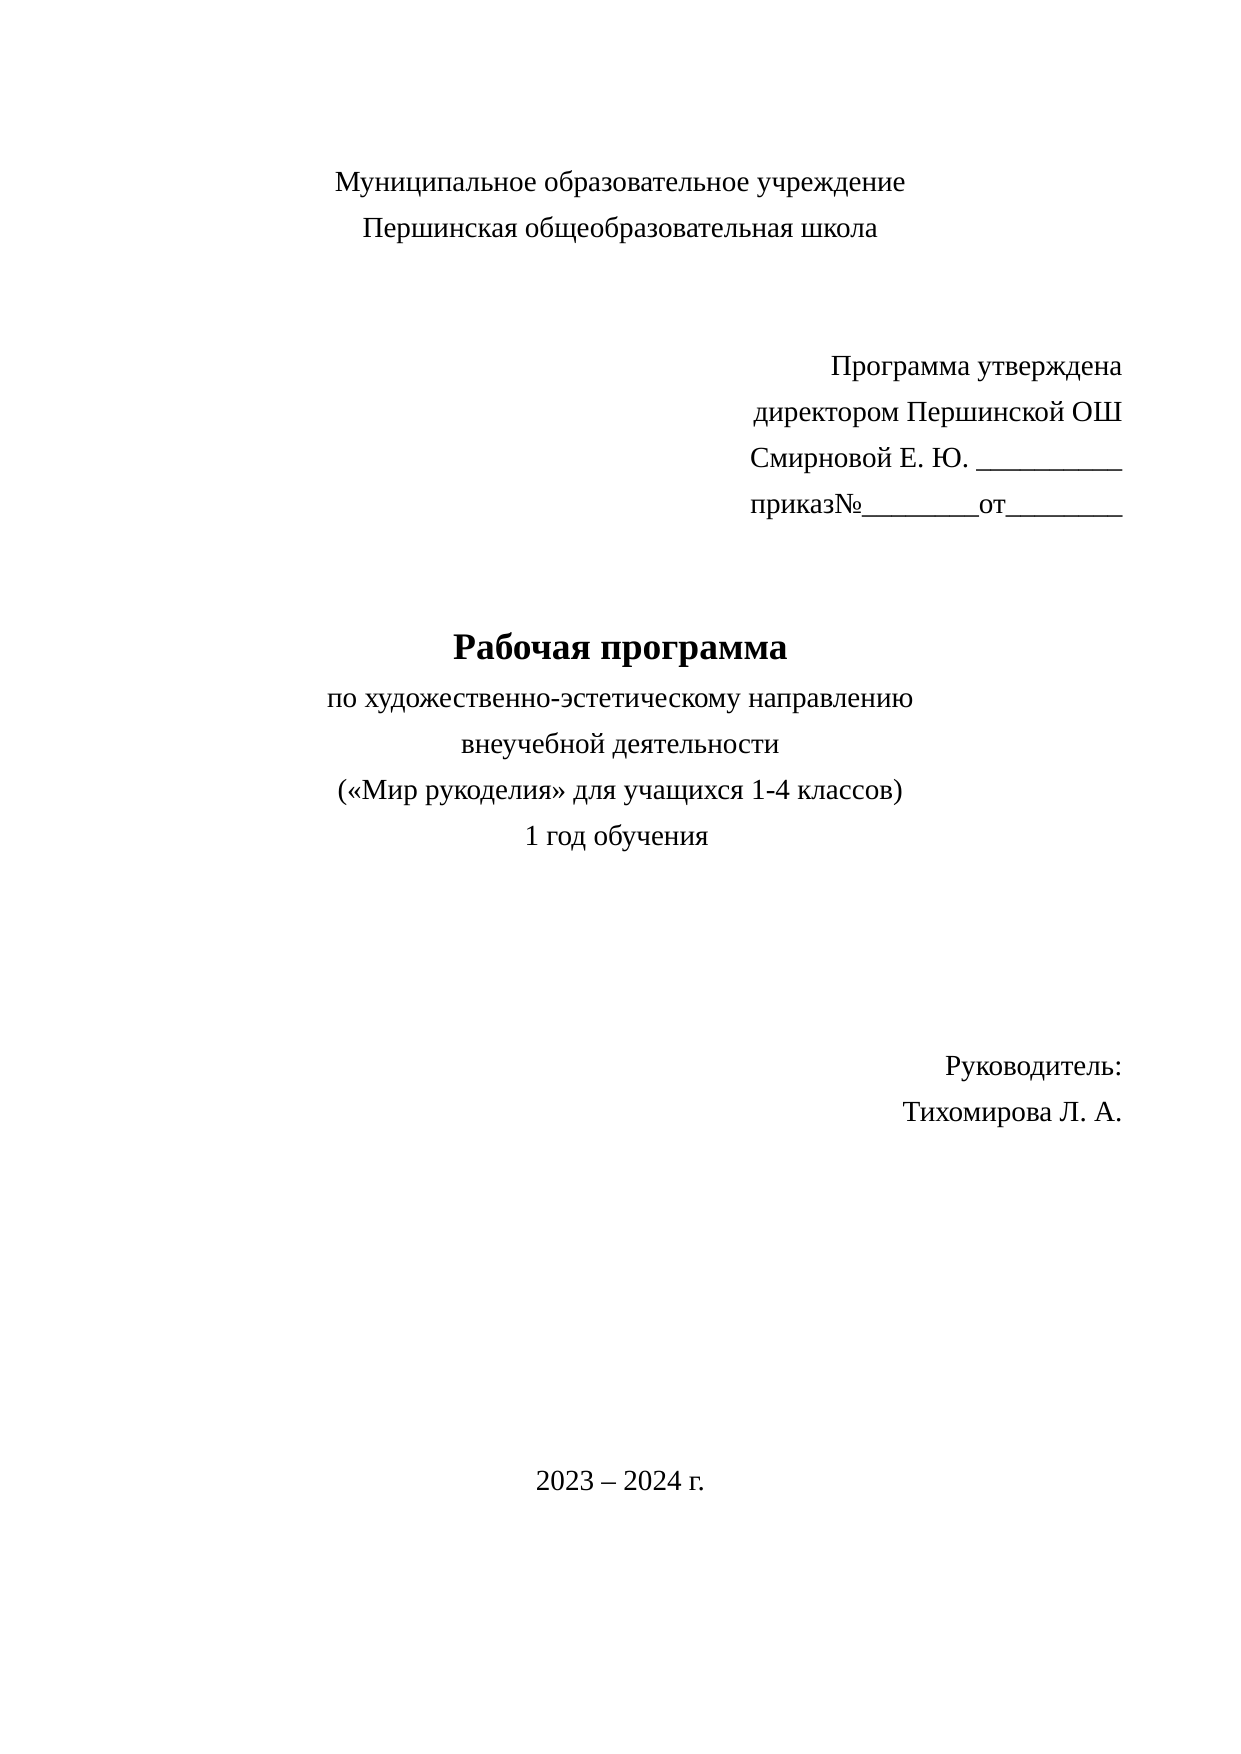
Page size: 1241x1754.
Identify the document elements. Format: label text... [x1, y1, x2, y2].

text по художественно-эстетическому направлению [118, 680, 1122, 714]
text Рабочая программа [118, 624, 1122, 668]
text 2023 – 2024 г. [118, 1463, 1122, 1496]
text Першинская общеобразовательная школа [118, 210, 1122, 244]
text Смирновой Е. Ю. __________ [118, 440, 1122, 474]
text Программа утверждена [118, 348, 1122, 382]
text Руководитель: [118, 1048, 1122, 1082]
text Тихомирова Л. А. [118, 1094, 1122, 1128]
text директором Першинской ОШ [118, 394, 1122, 428]
text приказ№________от________ [118, 486, 1122, 520]
text («Мир рукоделия» для учащихся 1-4 классов) [118, 772, 1122, 806]
text Муниципальное образовательное учреждение [118, 164, 1122, 198]
text внеучебной деятельности [118, 726, 1122, 760]
text 1 год обучения [118, 818, 1122, 852]
